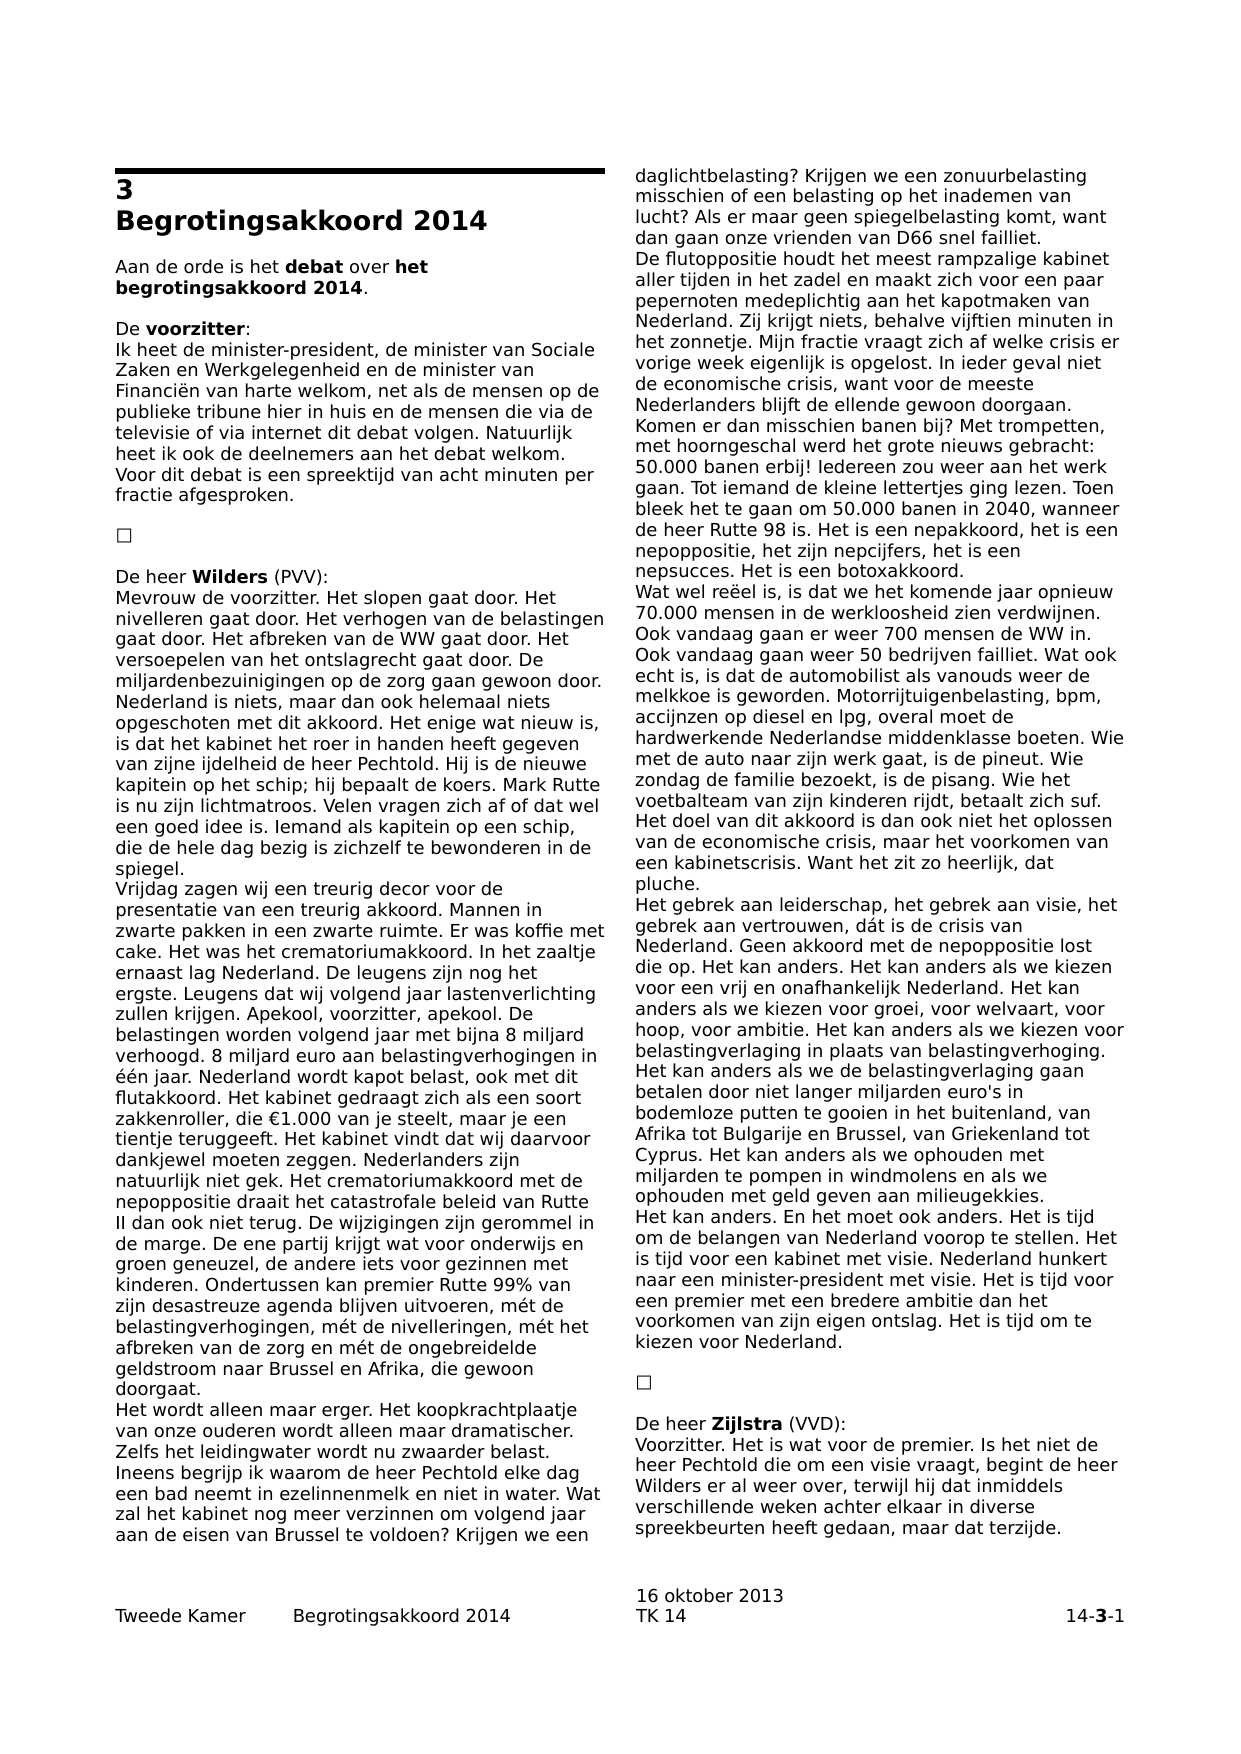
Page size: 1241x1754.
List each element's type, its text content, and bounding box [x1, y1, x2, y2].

text De voorzitter: [115, 318, 605, 339]
text Het wordt alleen maar erger. Het koopkrachtplaatje van onze ouderen wordt alleen maar dramatischer. Zelfs het leidingwater wordt nu zwaarder belast. Ineens begrijp ik waarom de heer Pechtold elke dag een bad neemt in ezelinnenmelk en niet in water. Wat zal het kabinet nog meer verzinnen om volgend jaar aan de eisen van Brussel te voldoen? Krijgen we een [115, 1400, 605, 1546]
text De heer Zijlstra (VVD): [635, 1413, 1125, 1434]
text ⬜ [115, 526, 605, 547]
text Mevrouw de voorzitter. Het slopen gaat door. Het nivelleren gaat door. Het verhogen van de belastingen gaat door. Het afbreken van de WW gaat door. Het versoepelen van het ontslagrecht gaat door. De miljardenbezuinigingen op de zorg gaan gewoon door. Nederland is niets, maar dan ook helemaal niets opgeschoten met dit akkoord. Het enige wat nieuw is, is dat het kabinet het roer in handen heeft gegeven van zijne ijdelheid de heer Pechtold. Hij is de nieuwe kapitein op het schip; hij bepaalt de koers. Mark Rutte is nu zijn lichtmatroos. Velen vragen zich af of dat wel een goed idee is. Iemand als kapitein op een schip, die de hele dag bezig is zichzelf te bewonderen in de spiegel. [115, 587, 605, 879]
text De heer Wilders (PVV): [115, 567, 605, 587]
text Ik heet de minister-president, de minister van Sociale Zaken en Werkgelegenheid en de minister van Financiën van harte welkom, net als de mensen op de publieke tribune hier in huis en de mensen die via de televisie of via internet dit debat volgen. Natuurlijk heet ik ook de deelnemers aan het debat welkom. Voor dit debat is een spreektijd van acht minuten per fractie afgesproken. [115, 339, 605, 506]
text Het kan anders. En het moet ook anders. Het is tijd om de belangen van Nederland voorop te stellen. Het is tijd voor een kabinet met visie. Nederland hunkert naar een minister-president met visie. Het is tijd voor een premier met een bredere ambitie dan het voorkomen van zijn eigen ontslag. Het is tijd om te kiezen voor Nederland. [635, 1207, 1125, 1353]
text ⬜ [635, 1373, 1125, 1393]
text Vrijdag zagen wij een treurig decor voor de presentatie van een treurig akkoord. Mannen in zwarte pakken in een zwarte ruimte. Er was koffie met cake. Het was het crematoriumakkoord. In het zaaltje ernaast lag Nederland. De leugens zijn nog het ergste. Leugens dat wij volgend jaar lastenverlichting zullen krijgen. Apekool, voorzitter, apekool. De belastingen worden volgend jaar met bijna 8 miljard verhoogd. 8 miljard euro aan belastingverhogingen in één jaar. Nederland wordt kapot belast, ook met dit flutakkoord. Het kabinet gedraagt zich als een soort zakkenroller, die €1.000 van je steelt, maar je een tientje teruggeeft. Het kabinet vindt dat wij daarvoor dankjewel moeten zeggen. Nederlanders zijn natuurlijk niet gek. Het crematoriumakkoord met de nepoppositie draait het catastrofale beleid van Rutte II dan ook niet terug. De wijzigingen zijn gerommel in de marge. De ene partij krijgt wat voor onderwijs en groen geneuzel, de andere iets voor gezinnen met kinderen. Ondertussen kan premier Rutte 99% van zijn desastreuze agenda blijven uitvoeren, mét de belastingverhogingen, mét de nivelleringen, mét het afbreken van de zorg en mét de ongebreidelde geldstroom naar Brussel en Afrika, die gewoon doorgaat. [115, 879, 605, 1400]
text Het gebrek aan leiderschap, het gebrek aan visie, het gebrek aan vertrouwen, dát is de crisis van Nederland. Geen akkoord met de nepoppositie lost die op. Het kan anders. Het kan anders als we kiezen voor een vrij en onafhankelijk Nederland. Het kan anders als we kiezen voor groei, voor welvaart, voor hoop, voor ambitie. Het kan anders als we kiezen voor belastingverlaging in plaats van belastingverhoging. Het kan anders als we de belastingverlaging gaan betalen door niet langer miljarden euro's in bodemloze putten te gooien in het buitenland, van Afrika tot Bulgarije en Brussel, van Griekenland tot Cyprus. Het kan anders als we ophouden met miljarden te pompen in windmolens en als we ophouden met geld geven aan milieugekkies. [635, 894, 1125, 1207]
text daglichtbelasting? Krijgen we een zonuurbelasting misschien of een belasting op het inademen van lucht? Als er maar geen spiegelbelasting komt, want dan gaan onze vrienden van D66 snel failliet. [635, 165, 1125, 249]
text Aan de orde is het debat over het begrotingsakkoord 2014. [115, 257, 605, 298]
text De flutoppositie houdt het meest rampzalige kabinet aller tijden in het zadel en maakt zich voor een paar pepernoten medeplichtig aan het kapotmaken van Nederland. Zij krijgt niets, behalve vijftien minuten in het zonnetje. Mijn fractie vraagt zich af welke crisis er vorige week eigenlijk is opgelost. In ieder geval niet de economische crisis, want voor de meeste Nederlanders blijft de ellende gewoon doorgaan. Komen er dan misschien banen bij? Met trompetten, met hoorngeschal werd het grote nieuws gebracht: 50.000 banen erbij! Iedereen zou weer aan het werk gaan. Tot iemand de kleine lettertjes ging lezen. Toen bleek het te gaan om 50.000 banen in 2040, wanneer de heer Rutte 98 is. Het is een nepakkoord, het is een nepoppositie, het zijn nepcijfers, het is een nepsucces. Het is een botoxakkoord. [635, 249, 1125, 582]
title 3 Begrotingsakkoord 2014 [115, 174, 605, 237]
text Wat wel reëel is, is dat we het komende jaar opnieuw 70.000 mensen in de werkloosheid zien verdwijnen. Ook vandaag gaan er weer 700 mensen de WW in. Ook vandaag gaan weer 50 bedrijven failliet. Wat ook echt is, is dat de automobilist als vanouds weer de melkkoe is geworden. Motorrijtuigenbelasting, bpm, accijnzen op diesel en lpg, overal moet de hardwerkende Nederlandse middenklasse boeten. Wie met de auto naar zijn werk gaat, is de pineut. Wie zondag de familie bezoekt, is de pisang. Wie het voetbalteam van zijn kinderen rijdt, betaalt zich suf. Het doel van dit akkoord is dan ook niet het oplossen van de economische crisis, maar het voorkomen van een kabinetscrisis. Want het zit zo heerlijk, dat pluche. [635, 582, 1125, 894]
text Voorzitter. Het is wat voor de premier. Is het niet de heer Pechtold die om een visie vraagt, begint de heer Wilders er al weer over, terwijl hij dat inmiddels verschillende weken achter elkaar in diverse spreekbeurten heeft gedaan, maar dat terzijde. [635, 1434, 1125, 1538]
